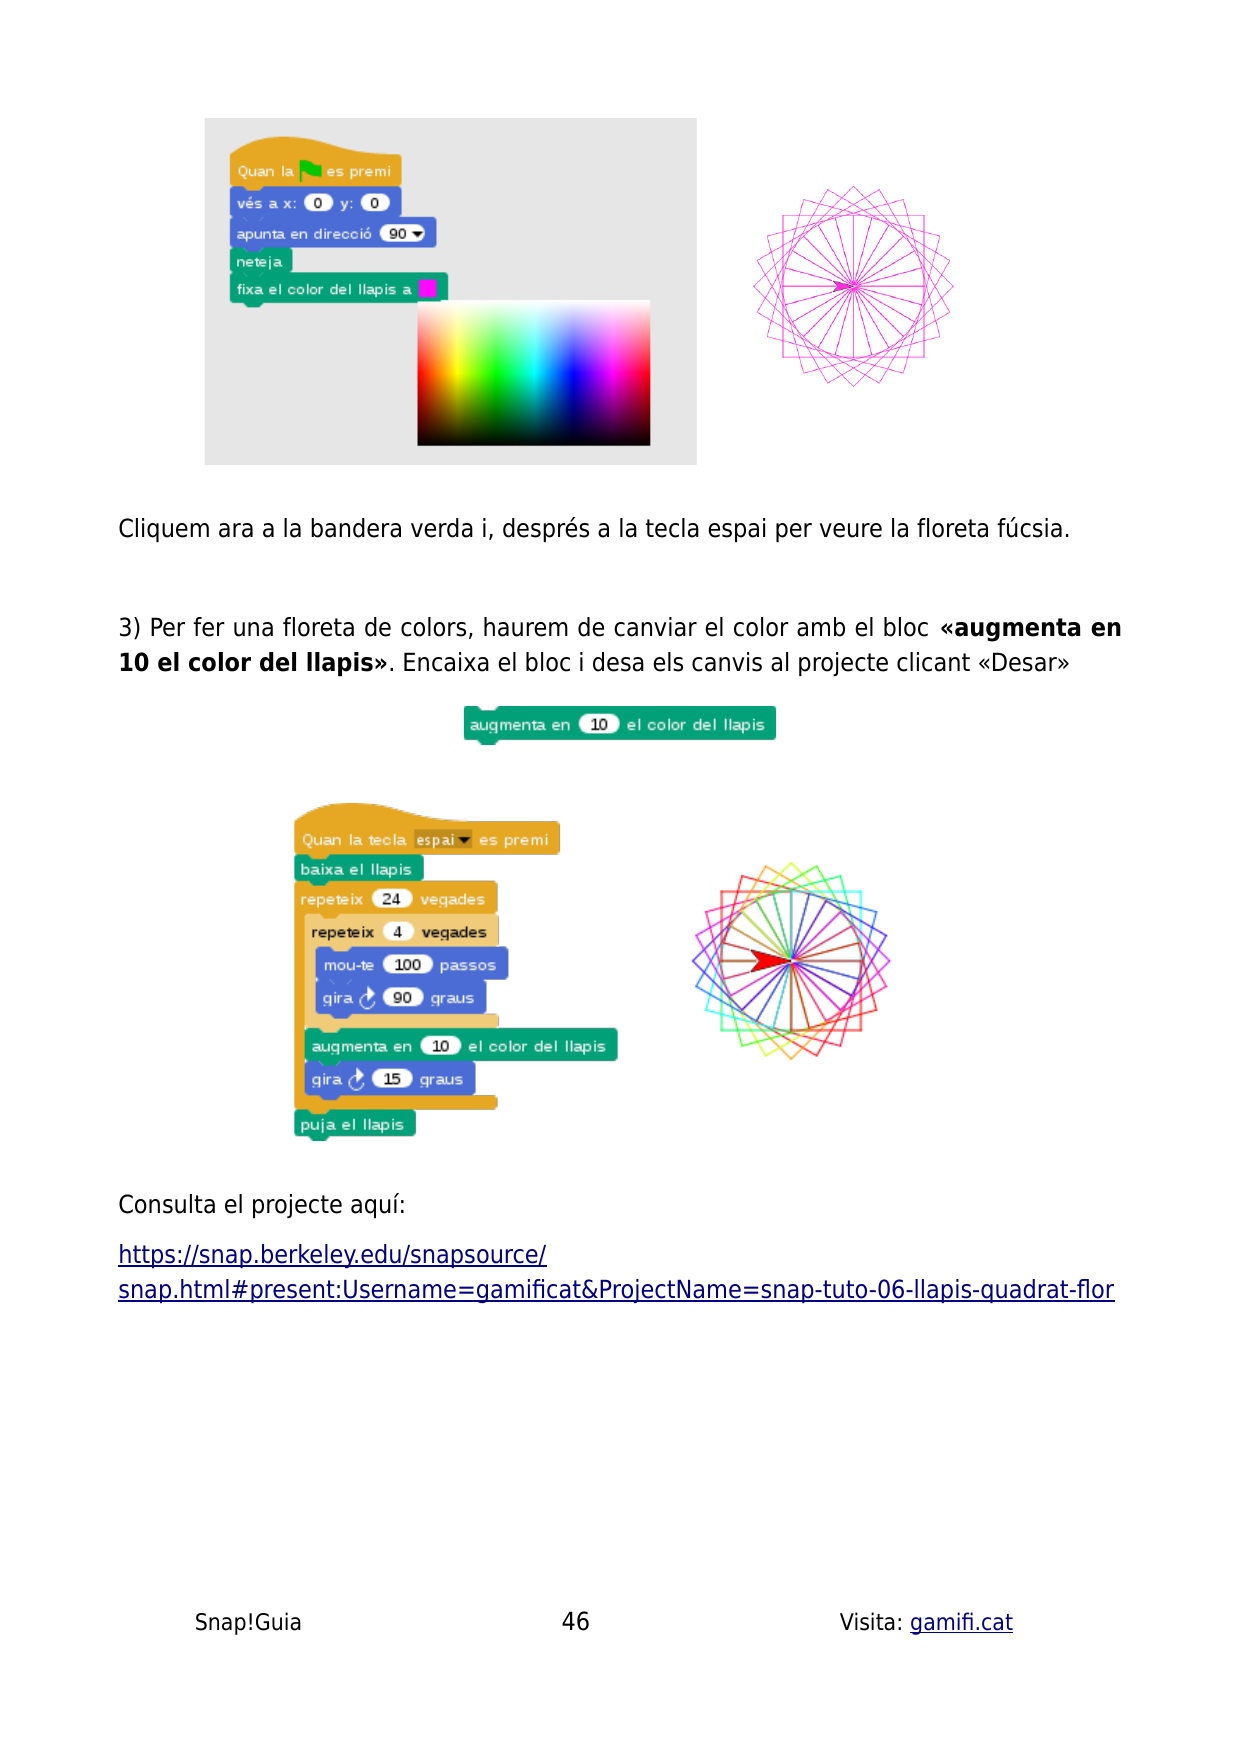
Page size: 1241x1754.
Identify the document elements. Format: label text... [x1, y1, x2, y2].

picture [741, 180, 966, 393]
picture [463, 706, 777, 745]
text https://snap.berkeley.edu/snapsource/snap.html#present:Username=gamificat&ProjectName=snap-tuto-06-llapis-quadrat-flor [118, 1240, 1122, 1304]
picture [204, 118, 697, 465]
picture [648, 828, 932, 1086]
text Cliquem ara a la bandera verda i, després a la tecla espai per veure la floreta fúcsia. [118, 514, 1122, 543]
text Consulta el projecte aquí: [118, 1191, 1122, 1220]
picture [294, 803, 618, 1141]
text 3) Per fer una floreta de colors, haurem de canviar el color amb el bloc «augmenta en 10 el color del llapis». Encaixa el bloc i desa els canvis al projecte clicant «Desar» [118, 613, 1122, 677]
